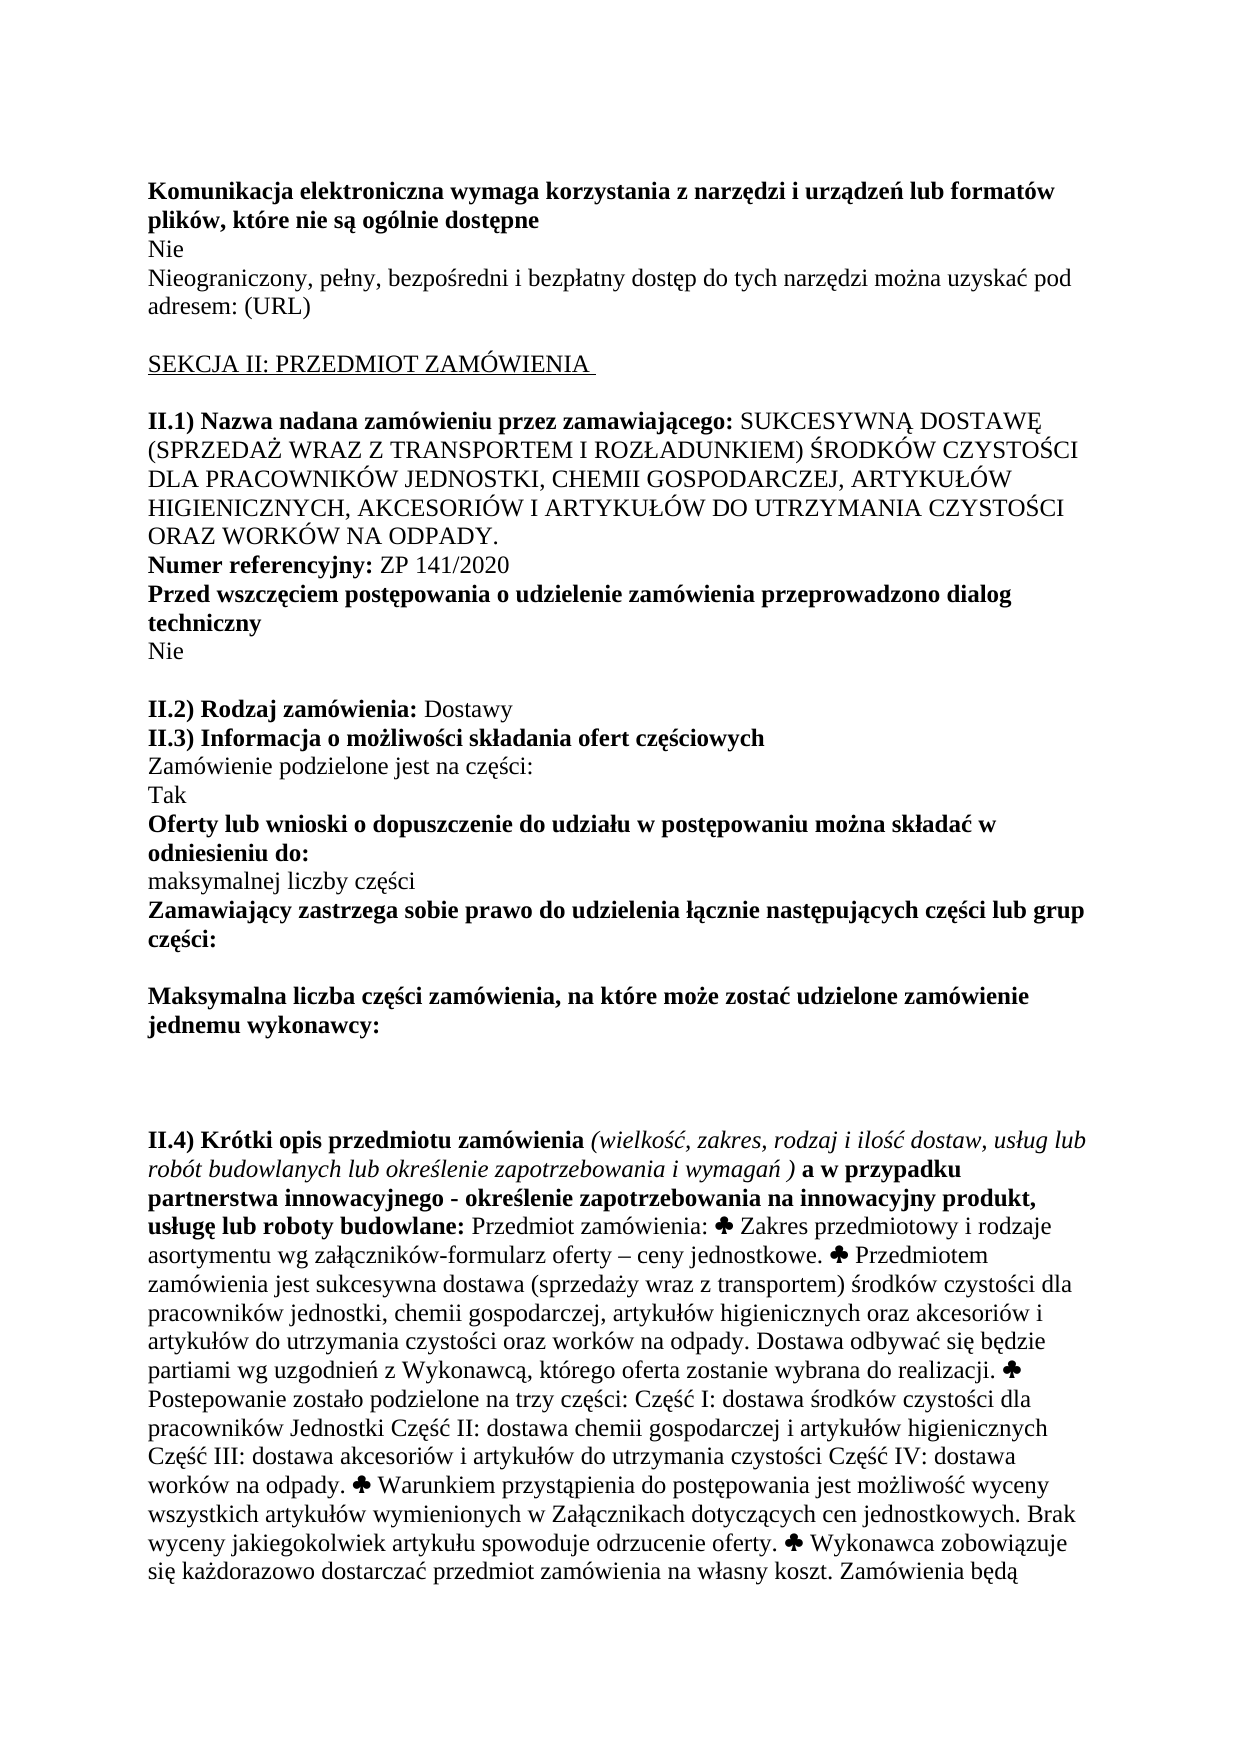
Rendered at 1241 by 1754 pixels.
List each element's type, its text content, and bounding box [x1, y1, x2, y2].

text II.1) Nazwa nadana zamówieniu przez zamawiającego: SUKCESYWNĄ DOSTAWĘ (SPRZEDAŻ WRAZ Z TRANSPORTEM I ROZŁADUNKIEM) ŚRODKÓW CZYSTOŚCI DLA PRACOWNIKÓW JEDNOSTKI, CHEMII GOSPODARCZEJ, ARTYKUŁÓW HIGIENICZNYCH, AKCESORIÓW I ARTYKUŁÓW DO UTRZYMANIA CZYSTOŚCI ORAZ WORKÓW NA ODPADY. Numer referencyjny: ZP 141/2020 Przed wszczęciem postępowania o udzielenie zamówienia przeprowadzono dialog techniczny [148, 378, 1093, 636]
text Zamawiający zastrzega sobie prawo do udzielenia łącznie następujących części lub grup części: Maksymalna liczba części zamówienia, na które może zostać udzielone zamówienie jednemu wykonawcy: II.4) Krótki opis przedmiotu zamówienia (wielkość, zakres, rodzaj i ilość dostaw, usług lub robót budowlanych lub określenie zapotrzebowania i wymagań ) a w przypadku partnerstwa innowacyjnego - określenie zapotrzebowania na innowacyjny produkt, usługę lub roboty budowlane: Przedmiot zamówienia:  Zakres przedmiotowy i rodzaje asortymentu wg załączników-formularz oferty – ceny jednostkowe.  Przedmiotem zamówienia jest sukcesywna dostawa (sprzedaży wraz z transportem) środków czystości dla pracowników jednostki, chemii gospodarczej, artykułów higienicznych oraz akcesoriów i artykułów do utrzymania czystości oraz worków na odpady. Dostawa odbywać się będzie partiami wg uzgodnień z Wykonawcą, którego oferta zostanie wybrana do realizacji.  Postepowanie zostało podzielone na trzy części: Część I: dostawa środków czystości dla pracowników Jednostki Część II: dostawa chemii gospodarczej i artykułów higienicznych Część III: dostawa akcesoriów i artykułów do utrzymania czystości Część IV: dostawa worków na odpady.  Warunkiem przystąpienia do postępowania jest możliwość wyceny wszystkich artykułów wymienionych w Załącznikach dotyczących cen jednostkowych. Brak wyceny jakiegokolwiek artykułu spowoduje odrzucenie oferty.  Wykonawca zobowiązuje się każdorazowo dostarczać przedmiot zamówienia na własny koszt. Zamówienia będą [148, 895, 1093, 1585]
text Komunikacja elektroniczna wymaga korzystania z narzędzi i urządzeń lub formatów plików, które nie są ogólnie dostępne [148, 148, 1093, 234]
text Nie [148, 636, 1093, 665]
text Tak Oferty lub wnioski o dopuszczenie do udziału w postępowaniu można składać w odniesieniu do: maksymalnej liczby części [148, 780, 1093, 895]
text SEKCJA II: PRZEDMIOT ZAMÓWIENIA [148, 349, 1093, 378]
text II.2) Rodzaj zamówienia: Dostawy II.3) Informacja o możliwości składania ofert częściowych Zamówienie podzielone jest na części: [148, 665, 1093, 780]
text Nie Nieograniczony, pełny, bezpośredni i bezpłatny dostęp do tych narzędzi można uzyskać pod adresem: (URL) [148, 234, 1093, 349]
